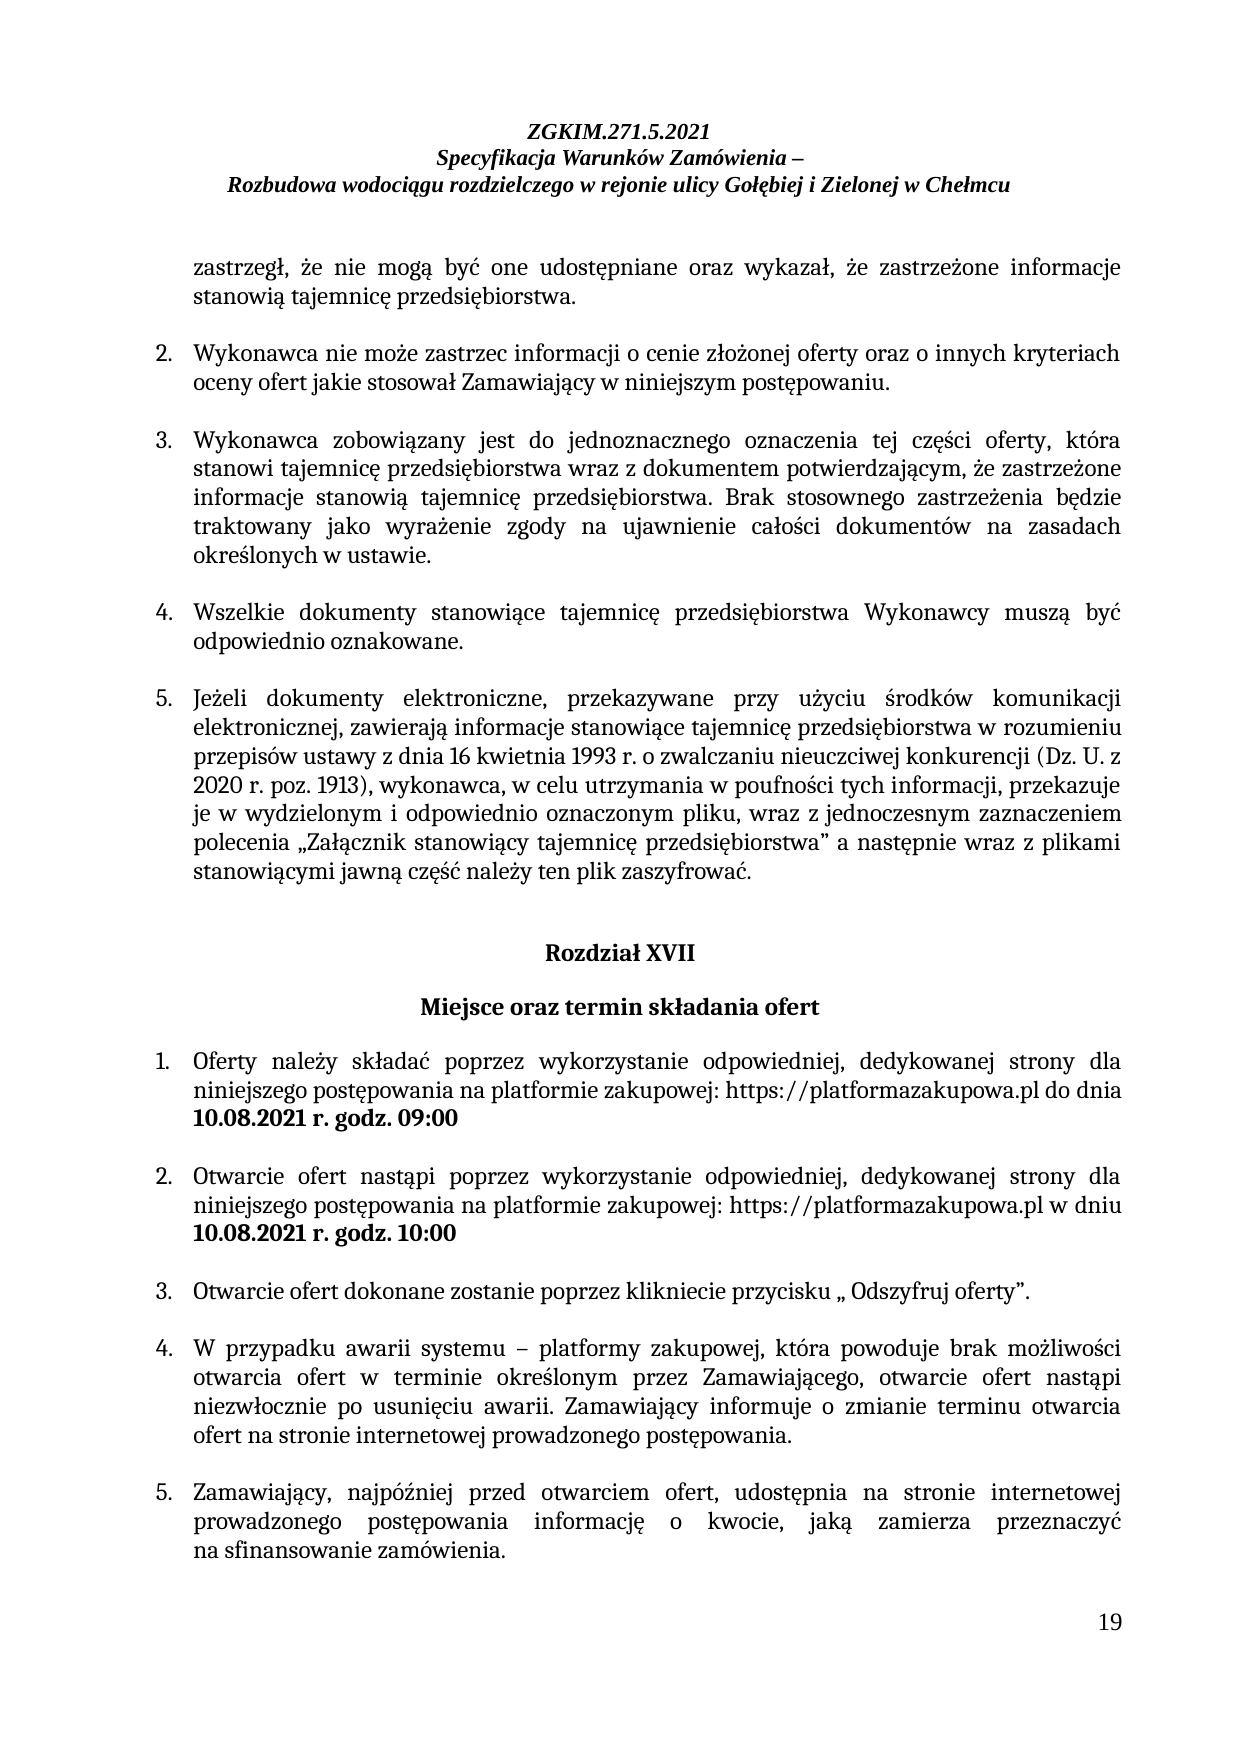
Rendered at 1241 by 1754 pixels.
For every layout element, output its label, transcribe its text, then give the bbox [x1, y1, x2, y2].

list Jeżeli dokumenty elektroniczne, przekazywane przy użyciu środków komunikacji elektronicznej, zawierają informacje stanowiące tajemnicę przedsiębiorstwa w rozumieniu przepisów ustawy z dnia 16 kwietnia 1993 r. o zwalczaniu nieuczciwej konkurencji (Dz. U. z 2020 r. poz. 1913), wykonawca, w celu utrzymania w poufności tych informacji, przekazuje je w wydzielonym i odpowiednio oznaczonym pliku, wraz z jednoczesnym zaznaczeniem polecenia „Załącznik stanowiący tajemnicę przedsiębiorstwa” a następnie wraz z plikami stanowiącymi jawną część należy ten plik zaszyfrować. [156, 684, 1122, 886]
list W przypadku awarii systemu – platformy zakupowej, która powoduje brak możliwości otwarcia ofert w terminie określonym przez Zamawiającego, otwarcie ofert nastąpi niezwłocznie po usunięciu awarii. Zamawiający informuje o zmianie terminu otwarcia ofert na stronie internetowej prowadzonego postępowania. [156, 1334, 1122, 1449]
list Wykonawca zobowiązany jest do jednoznacznego oznaczenia tej części oferty, która stanowi tajemnicę przedsiębiorstwa wraz z dokumentem potwierdzającym, że zastrzeżone informacje stanowią tajemnicę przedsiębiorstwa. Brak stosownego zastrzeżenia będzie traktowany jako wyrażenie zgody na ujawnienie całości dokumentów na zasadach określonych w ustawie. [156, 426, 1122, 569]
text Rozdział XVII [118, 939, 1122, 968]
list Otwarcie ofert dokonane zostanie poprzez klikniecie przycisku „ Odszyfruj oferty”. [156, 1277, 1122, 1306]
text Miejsce oraz termin składania ofert [118, 993, 1122, 1022]
list Wykonawca nie może zastrzec informacji o cenie złożonej oferty oraz o innych kryteriach oceny ofert jakie stosował Zamawiający w niniejszym postępowaniu. [156, 339, 1122, 397]
list Otwarcie ofert nastąpi poprzez wykorzystanie odpowiedniej, dedykowanej strony dla niniejszego postępowania na platformie zakupowej: https://platformazakupowa.pl w dniu 10.08.2021 r. godz. 10:00 [156, 1162, 1122, 1248]
list Oferty należy składać poprzez wykorzystanie odpowiedniej, dedykowanej strony dla niniejszego postępowania na platformie zakupowej: https://platformazakupowa.pl do dnia 10.08.2021 r. godz. 09:00 [156, 1047, 1122, 1133]
list zastrzegł, że nie mogą być one udostępniane oraz wykazał, że zastrzeżone informacje stanowią tajemnicę przedsiębiorstwa. [156, 253, 1122, 311]
list Wszelkie dokumenty stanowiące tajemnicę przedsiębiorstwa Wykonawcy muszą być odpowiednio oznakowane. [156, 598, 1122, 656]
list Zamawiający, najpóźniej przed otwarciem ofert, udostępnia na stronie internetowej prowadzonego postępowania informację o kwocie, jaką zamierza przeznaczyć na sfinansowanie zamówienia. [156, 1478, 1122, 1564]
